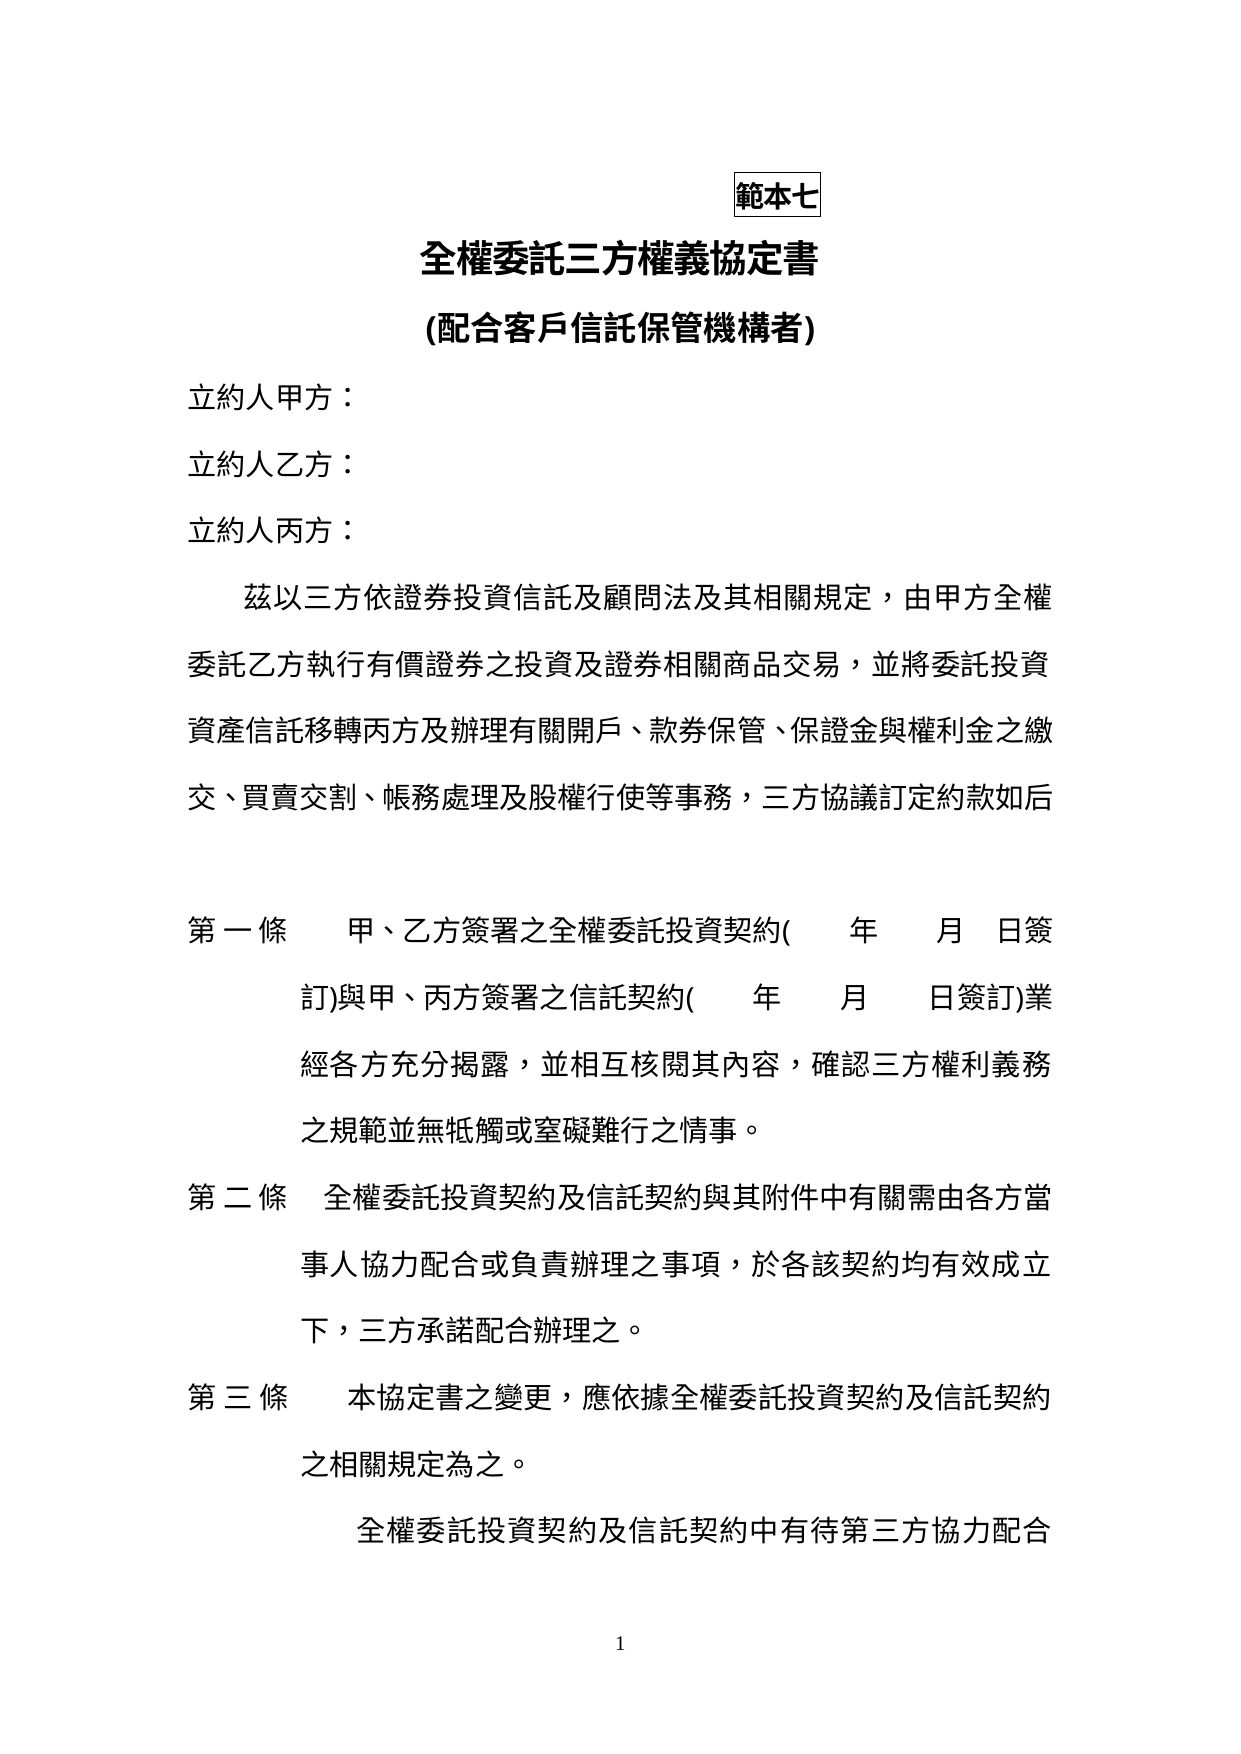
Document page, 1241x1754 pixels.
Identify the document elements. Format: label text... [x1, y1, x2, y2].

text 第 一 條 甲、乙方簽署之全權委託投資契約( 年 月 日簽訂)與甲、丙方簽署之信託契約( 年 月 日簽訂)業經各方充分揭露，並相互核閱其內容，確認三方權利義務之規範並無牴觸或窒礙難行之情事。 [187, 883, 1053, 1150]
text 立約人乙方： [187, 417, 1053, 483]
text 全權委託投資契約及信託契約中有待第三方協力配合 [300, 1483, 1053, 1550]
text (配合客戶信託保管機構者) [187, 283, 1053, 350]
text 茲以三方依證券投資信託及顧問法及其相關規定，由甲方全權委託乙方執行有價證券之投資及證券相關商品交易，並將委託投資資產信託移轉丙方及辦理有關開戶、款券保管、保證金與權利金之繳交、買賣交割、帳務處理及股權行使等事務，三方協議訂定約款如后： [187, 550, 1053, 883]
text 範本七 [187, 150, 1053, 217]
text 全權委託三方權義協定書 [187, 217, 1053, 283]
text 立約人丙方： [187, 483, 1053, 550]
text 第 三 條 本協定書之變更，應依據全權委託投資契約及信託契約之相關規定為之。 [187, 1350, 1053, 1483]
text 第 二 條 全權委託投資契約及信託契約與其附件中有關需由各方當事人協力配合或負責辦理之事項，於各該契約均有效成立下，三方承諾配合辦理之。 [187, 1150, 1053, 1350]
